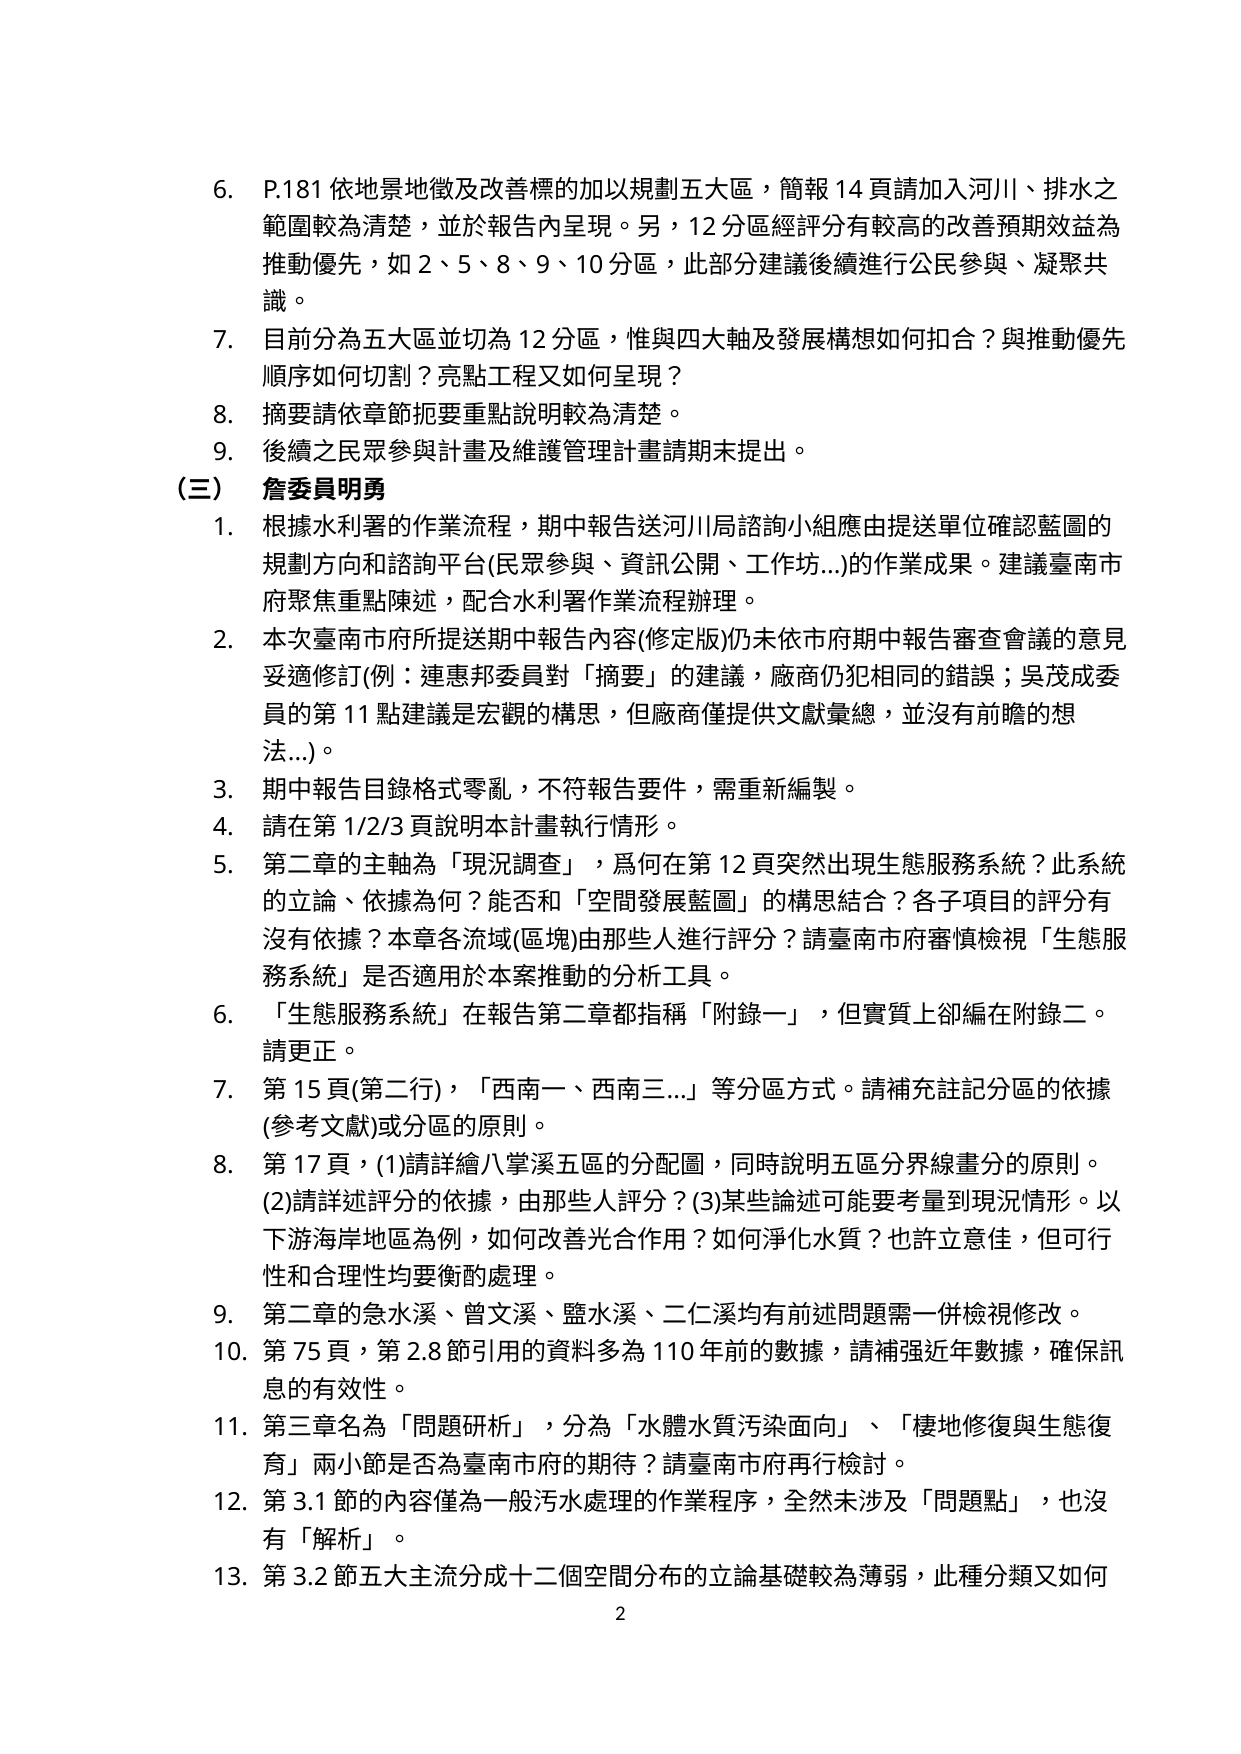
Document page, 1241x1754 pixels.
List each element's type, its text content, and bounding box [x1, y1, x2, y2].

list 請在第1/2/3頁說明本計畫執行情形。 [213, 800, 1128, 837]
list 本次臺南市府所提送期中報告內容(修定版)仍未依市府期中報告審查會議的意見妥適修訂(例：連惠邦委員對「摘要」的建議，廠商仍犯相同的錯誤；吳茂成委員的第11點建議是宏觀的構思，但廠商僅提供文獻彙總，並沒有前瞻的想法...)。 [213, 612, 1128, 762]
list 第3.1節的內容僅為一般汚水處理的作業程序，全然未涉及「問題點」，也沒有「解析」。 [213, 1475, 1128, 1550]
list P.181依地景地徵及改善標的加以規劃五大區，簡報14頁請加入河川、排水之範圍較為清楚，並於報告內呈現。另，12分區經評分有較高的改善預期效益為推動優先，如2、5、8、9、10分區，此部分建議後續進行公民參與、凝聚共識。 [213, 162, 1128, 312]
list 第3.2節五大主流分成十二個空間分布的立論基礎較為薄弱，此種分類又如何 [213, 1550, 1128, 1587]
list 根據水利署的作業流程，期中報告送河川局諮詢小組應由提送單位確認藍圖的規劃方向和諮詢平台(民眾參與、資訊公開、工作坊...)的作業成果。建議臺南市府聚焦重點陳述，配合水利署作業流程辦理。 [213, 500, 1128, 612]
list 後續之民眾參與計畫及維護管理計畫請期末提出。 [213, 425, 1128, 462]
list 第15頁(第二行)，「西南一、西南三...」等分區方式。請補充註記分區的依據(參考文獻)或分區的原則。 [213, 1062, 1128, 1137]
list 目前分為五大區並切為12分區，惟與四大軸及發展構想如何扣合？與推動優先順序如何切割？亮點工程又如何呈現？ [213, 312, 1128, 387]
list 摘要請依章節扼要重點說明較為清楚。 [213, 387, 1128, 425]
list 期中報告目錄格式零亂，不符報告要件，需重新編製。 [213, 762, 1128, 800]
list 第二章的急水溪、曾文溪、盬水溪、二仁溪均有前述問題需一併檢視修改。 [213, 1287, 1128, 1325]
list 第17頁，(1)請詳繪八掌溪五區的分配圖，同時說明五區分界線畫分的原則。(2)請詳述評分的依據，由那些人評分？(3)某些論述可能要考量到現況情形。以下游海岸地區為例，如何改善光合作用？如何淨化水質？也許立意佳，但可行性和合理性均要衡酌處理。 [213, 1137, 1128, 1287]
list 「生態服務系統」在報告第二章都指稱「附錄一」，但實質上卻編在附錄二。請更正。 [213, 987, 1128, 1062]
list 第三章名為「問題研析」，分為「水體水質汚染面向」、「棲地修復與生態復育」兩小節是否為臺南市府的期待？請臺南市府再行檢討。 [213, 1400, 1128, 1475]
list 第二章的主軸為「現況調查」，爲何在第12頁突然出現生態服務系統？此系統的立論、依據為何？能否和「空間發展藍圖」的構思結合？各子項目的評分有沒有依據？本章各流域(區塊)由那些人進行評分？請臺南市府審慎檢視「生態服務系統」是否適用於本案推動的分析工具。 [213, 837, 1128, 987]
list 詹委員明勇 [162, 462, 1128, 500]
list 第75頁，第2.8節引用的資料多為110年前的數據，請補强近年數據，確保訊息的有效性。 [213, 1325, 1128, 1400]
